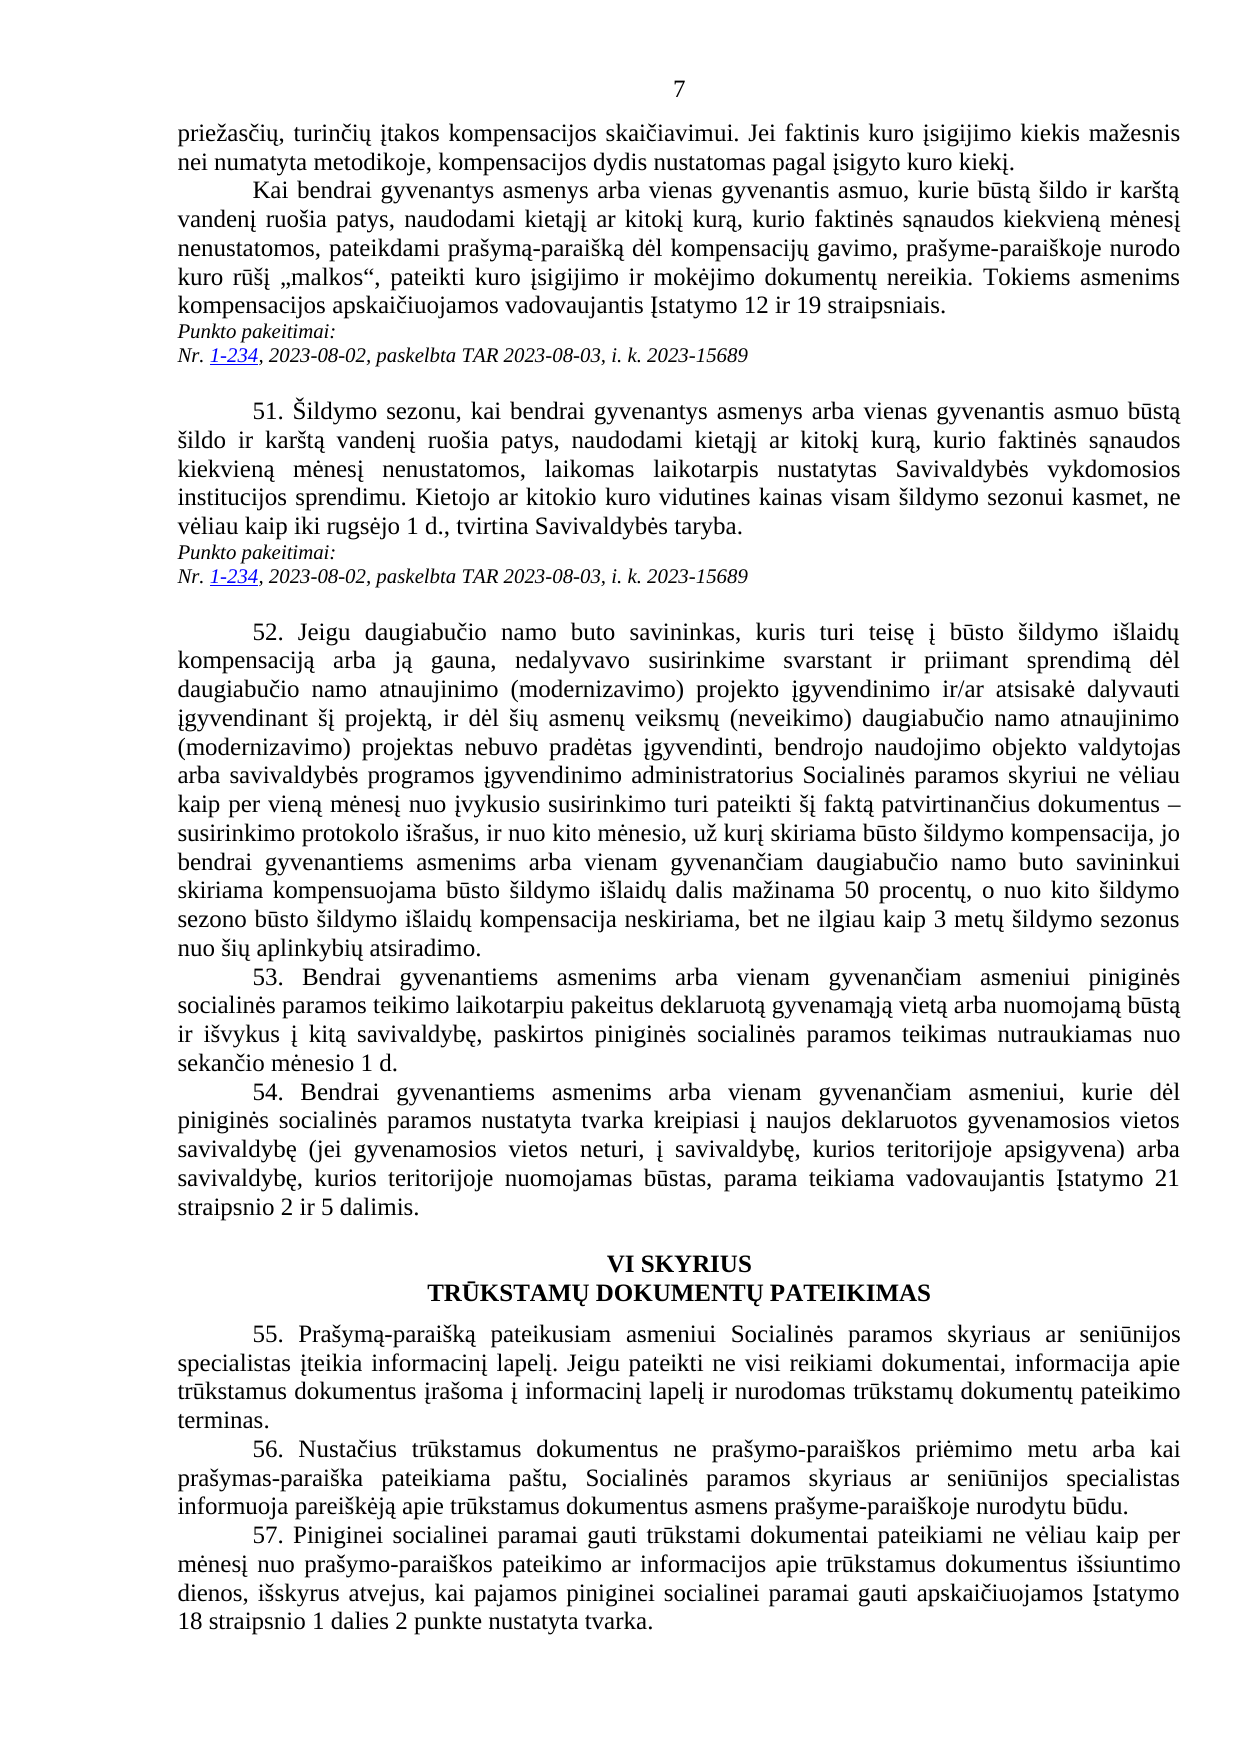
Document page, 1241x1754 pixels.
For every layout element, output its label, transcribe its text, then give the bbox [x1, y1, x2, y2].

text Nr. 1-234, 2023-08-02, paskelbta TAR 2023-08-03, i. k. 2023-15689 [177, 564, 1181, 588]
text 54. Bendrai gyvenantiems asmenims arba vienam gyvenančiam asmeniui, kurie dėl piniginės socialinės paramos nustatyta tvarka kreipiasi į naujos deklaruotos gyvenamosios vietos savivaldybę (jei gyvenamosios vietos neturi, į savivaldybę, kurios teritorijoje apsigyvena) arba savivaldybę, kurios teritorijoje nuomojamas būstas, parama teikiama vadovaujantis Įstatymo 21 straipsnio 2 ir 5 dalimis. [177, 1077, 1181, 1221]
text priežasčių, turinčių įtakos kompensacijos skaičiavimui. Jei faktinis kuro įsigijimo kiekis mažesnis nei numatyta metodikoje, kompensacijos dydis nustatomas pagal įsigyto kuro kiekį. [177, 118, 1181, 176]
text 57. Piniginei socialinei paramai gauti trūkstami dokumentai pateikiami ne vėliau kaip per mėnesį nuo prašymo-paraiškos pateikimo ar informacijos apie trūkstamus dokumentus išsiuntimo dienos, išskyrus atvejus, kai pajamos piniginei socialinei paramai gauti apskaičiuojamos Įstatymo 18 straipsnio 1 dalies 2 punkte nustatyta tvarka. [177, 1520, 1181, 1635]
text 55. Prašymą-paraišką pateikusiam asmeniui Socialinės paramos skyriaus ar seniūnijos specialistas įteikia informacinį lapelį. Jeigu pateikti ne visi reikiami dokumentai, informacija apie trūkstamus dokumentus įrašoma į informacinį lapelį ir nurodomas trūkstamų dokumentų pateikimo terminas. [177, 1319, 1181, 1434]
text Kai bendrai gyvenantys asmenys arba vienas gyvenantis asmuo, kurie būstą šildo ir karštą vandenį ruošia patys, naudodami kietąjį ar kitokį kurą, kurio faktinės sąnaudos kiekvieną mėnesį nenustatomos, pateikdami prašymą-paraišką dėl kompensacijų gavimo, prašyme-paraiškoje nurodo kuro rūšį „malkos“, pateikti kuro įsigijimo ir mokėjimo dokumentų nereikia. Tokiems asmenims kompensacijos apskaičiuojamos vadovaujantis Įstatymo 12 ir 19 straipsniais. [177, 176, 1181, 319]
text Nr. 1-234, 2023-08-02, paskelbta TAR 2023-08-03, i. k. 2023-15689 [177, 343, 1181, 367]
text Punkto pakeitimai: [177, 319, 1181, 343]
text 53. Bendrai gyvenantiems asmenims arba vienam gyvenančiam asmeniui piniginės socialinės paramos teikimo laikotarpiu pakeitus deklaruotą gyvenamąją vietą arba nuomojamą būstą ir išvykus į kitą savivaldybę, paskirtos piniginės socialinės paramos teikimas nutraukiamas nuo sekančio mėnesio 1 d. [177, 962, 1181, 1077]
text VI SKYRIUS [177, 1249, 1181, 1278]
text TRŪKSTAMŲ DOKUMENTŲ PATEIKIMAS [177, 1278, 1181, 1307]
text 51. Šildymo sezonu, kai bendrai gyvenantys asmenys arba vienas gyvenantis asmuo būstą šildo ir karštą vandenį ruošia patys, naudodami kietąjį ar kitokį kurą, kurio faktinės sąnaudos kiekvieną mėnesį nenustatomos, laikomas laikotarpis nustatytas Savivaldybės vykdomosios institucijos sprendimu. Kietojo ar kitokio kuro vidutines kainas visam šildymo sezonui kasmet, ne vėliau kaip iki rugsėjo 1 d., tvirtina Savivaldybės taryba. [177, 396, 1181, 540]
text 56. Nustačius trūkstamus dokumentus ne prašymo-paraiškos priėmimo metu arba kai prašymas-paraiška pateikiama paštu, Socialinės paramos skyriaus ar seniūnijos specialistas informuoja pareiškėją apie trūkstamus dokumentus asmens prašyme-paraiškoje nurodytu būdu. [177, 1434, 1181, 1520]
text 52. Jeigu daugiabučio namo buto savininkas, kuris turi teisę į būsto šildymo išlaidų kompensaciją arba ją gauna, nedalyvavo susirinkime svarstant ir priimant sprendimą dėl daugiabučio namo atnaujinimo (modernizavimo) projekto įgyvendinimo ir/ar atsisakė dalyvauti įgyvendinant šį projektą, ir dėl šių asmenų veiksmų (neveikimo) daugiabučio namo atnaujinimo (modernizavimo) projektas nebuvo pradėtas įgyvendinti, bendrojo naudojimo objekto valdytojas arba savivaldybės programos įgyvendinimo administratorius Socialinės paramos skyriui ne vėliau kaip per vieną mėnesį nuo įvykusio susirinkimo turi pateikti šį faktą patvirtinančius dokumentus – susirinkimo protokolo išrašus, ir nuo kito mėnesio, už kurį skiriama būsto šildymo kompensacija, jo bendrai gyvenantiems asmenims arba vienam gyvenančiam daugiabučio namo buto savininkui skiriama kompensuojama būsto šildymo išlaidų dalis mažinama 50 procentų, o nuo kito šildymo sezono būsto šildymo išlaidų kompensacija neskiriama, bet ne ilgiau kaip 3 metų šildymo sezonus nuo šių aplinkybių atsiradimo. [177, 617, 1181, 962]
text Punkto pakeitimai: [177, 540, 1181, 564]
